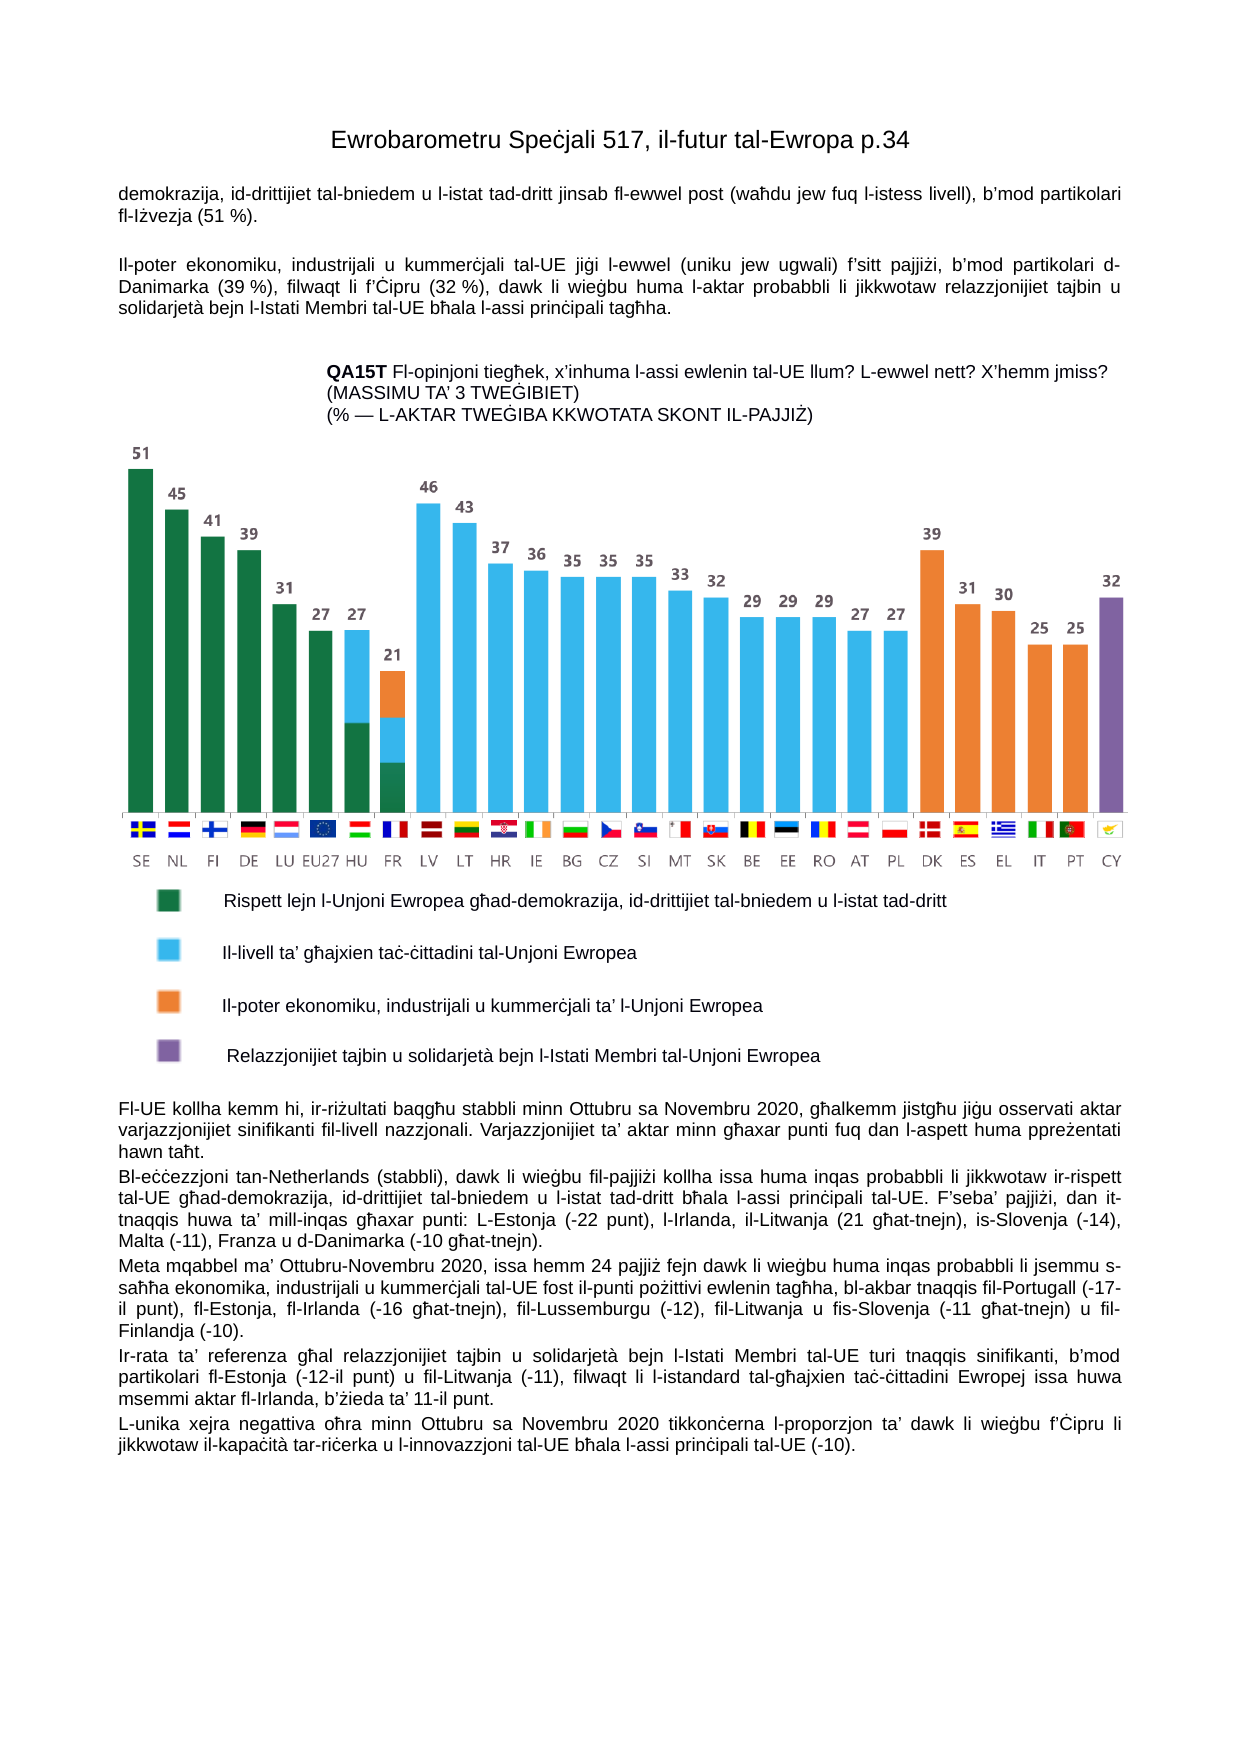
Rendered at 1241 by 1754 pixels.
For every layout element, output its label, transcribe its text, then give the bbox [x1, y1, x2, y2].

text Bl-eċċezzjoni tan-Netherlands (stabbli), dawk li wieġbu fil-pajjiżi kollha issa huma inqas probabbli li jikkwotaw ir-rispett tal-UE għad-demokrazija, id-drittijiet tal-bniedem u l-istat tad-dritt bħala l-assi prinċipali tal-UE. F’seba’ pajjiżi, dan it-tnaqqis huwa ta’ mill-inqas għaxar punti: L-Estonja (-22 punt), l-Irlanda, il-Litwanja (21 għat-tnejn), is-Slovenja (-14), Malta (-11), Franza u d-Danimarka (-10 għat-tnejn). [118, 1166, 1122, 1252]
text Meta mqabbel ma’ Ottubru-Novembru 2020, issa hemm 24 pajjiż fejn dawk li wieġbu huma inqas probabbli li jsemmu s-saħħa ekonomika, industrijali u kummerċjali tal-UE fost il-punti pożittivi ewlenin tagħha, bl-akbar tnaqqis fil-Portugall (-17-il punt), fl-Estonja, fl-Irlanda (-16 għat-tnejn), fil-Lussemburgu (-12), fil-Litwanja u fis-Slovenja (-11 għat-tnejn) u fil-Finlandja (-10). [118, 1255, 1122, 1341]
text Il-poter ekonomiku, industrijali u kummerċjali tal-UE jiġi l-ewwel (uniku jew ugwali) f’sitt pajjiżi, b’mod partikolari d-Danimarka (39 %), filwaqt li f’Ċipru (32 %), dawk li wieġbu huma l-aktar probabbli li jikkwotaw relazzjonijiet tajbin u solidarjetà bejn l-Istati Membri tal-UE bħala l-assi prinċipali tagħha. [118, 254, 1122, 319]
text Ir-rata ta’ referenza għal relazzjonijiet tajbin u solidarjetà bejn l-Istati Membri tal-UE turi tnaqqis sinifikanti, b’mod partikolari fl-Estonja (-12-il punt) u fil-Litwanja (-11), filwaqt li l-istandard tal-għajxien taċ-ċittadini Ewropej issa huwa msemmi aktar fl-Irlanda, b’żieda ta’ 11-il punt. [118, 1344, 1122, 1409]
text Fl-UE kollha kemm hi, ir-riżultati baqgħu stabbli minn Ottubru sa Novembru 2020, għalkemm jistgħu jiġu osservati aktar varjazzjonijiet sinifikanti fil-livell nazzjonali. Varjazzjonijiet ta’ aktar minn għaxar punti fuq dan l-aspett huma ppreżentati hawn taħt. [118, 347, 1122, 437]
text Fl-UE kollha kemm hi, ir-riżultati baqgħu stabbli minn Ottubru sa Novembru 2020, għalkemm jistgħu jiġu osservati aktar varjazzjonijiet sinifikanti fil-livell nazzjonali. Varjazzjonijiet ta’ aktar minn għaxar punti fuq dan l-aspett huma ppreżentati hawn taħt. [118, 869, 1122, 1162]
text L-unika xejra negattiva oħra minn Ottubru sa Novembru 2020 tikkonċerna l-proporzjon ta’ dawk li wieġbu f’Ċipru li jikkwotaw il-kapaċità tar-riċerka u l-innovazzjoni tal-UE bħala l-assi prinċipali tal-UE (-10). [118, 1412, 1122, 1456]
text demokrazija, id-drittijiet tal-bniedem u l-istat tad-dritt jinsab fl-ewwel post (waħdu jew fuq l-istess livell), b’mod partikolari fl-Iżvezja (51 %). [118, 183, 1122, 226]
picture [118, 437, 1128, 869]
picture [141, 876, 202, 1072]
